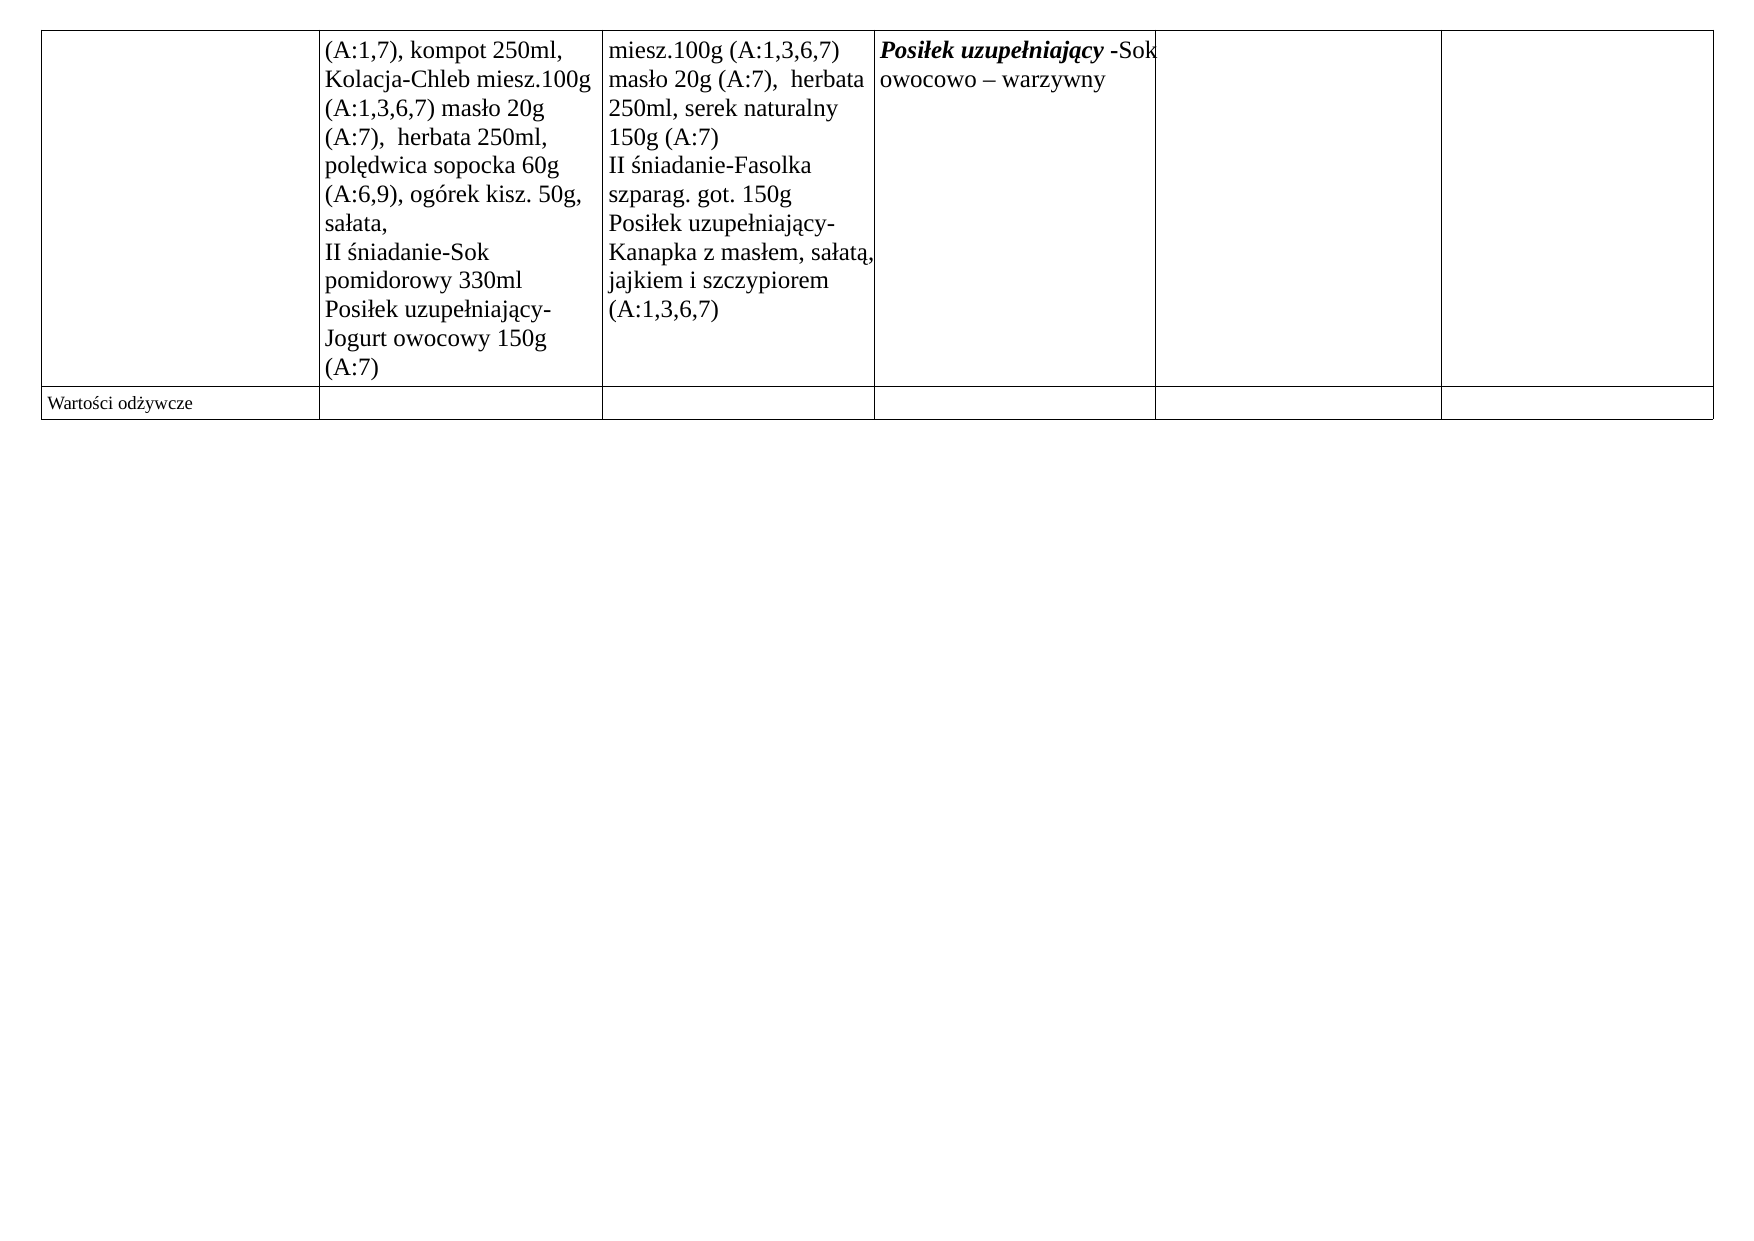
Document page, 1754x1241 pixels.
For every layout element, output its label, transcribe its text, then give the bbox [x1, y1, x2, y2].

table_cell Posiłek uzupełniający -Sok owocowo – warzywny [875, 31, 1155, 386]
table_cell [42, 31, 319, 386]
table_cell [1156, 387, 1441, 419]
table_cell [875, 387, 1155, 419]
table_cell (A:1,7), kompot 250ml, Kolacja-Chleb miesz.100g (A:1,3,6,7) masło 20g (A:7), herbata 250ml, polędwica sopocka 60g (A:6,9), ogórek kisz. 50g, sałata, II śniadanie-Sok pomidorowy 330ml Posiłek uzupełniający-Jogurt owocowy 150g (A:7) [320, 31, 602, 386]
table_cell [1156, 31, 1441, 386]
table_cell [1442, 387, 1713, 419]
table_cell [1442, 31, 1713, 386]
table_cell Wartości odżywcze [42, 387, 319, 419]
table_cell [320, 387, 602, 419]
table_cell miesz.100g (A:1,3,6,7) masło 20g (A:7), herbata 250ml, serek naturalny 150g (A:7) II śniadanie-Fasolka szparag. got. 150g Posiłek uzupełniający-Kanapka z masłem, sałatą, jajkiem i szczypiorem (A:1,3,6,7) [603, 31, 874, 386]
table_cell [603, 387, 874, 419]
